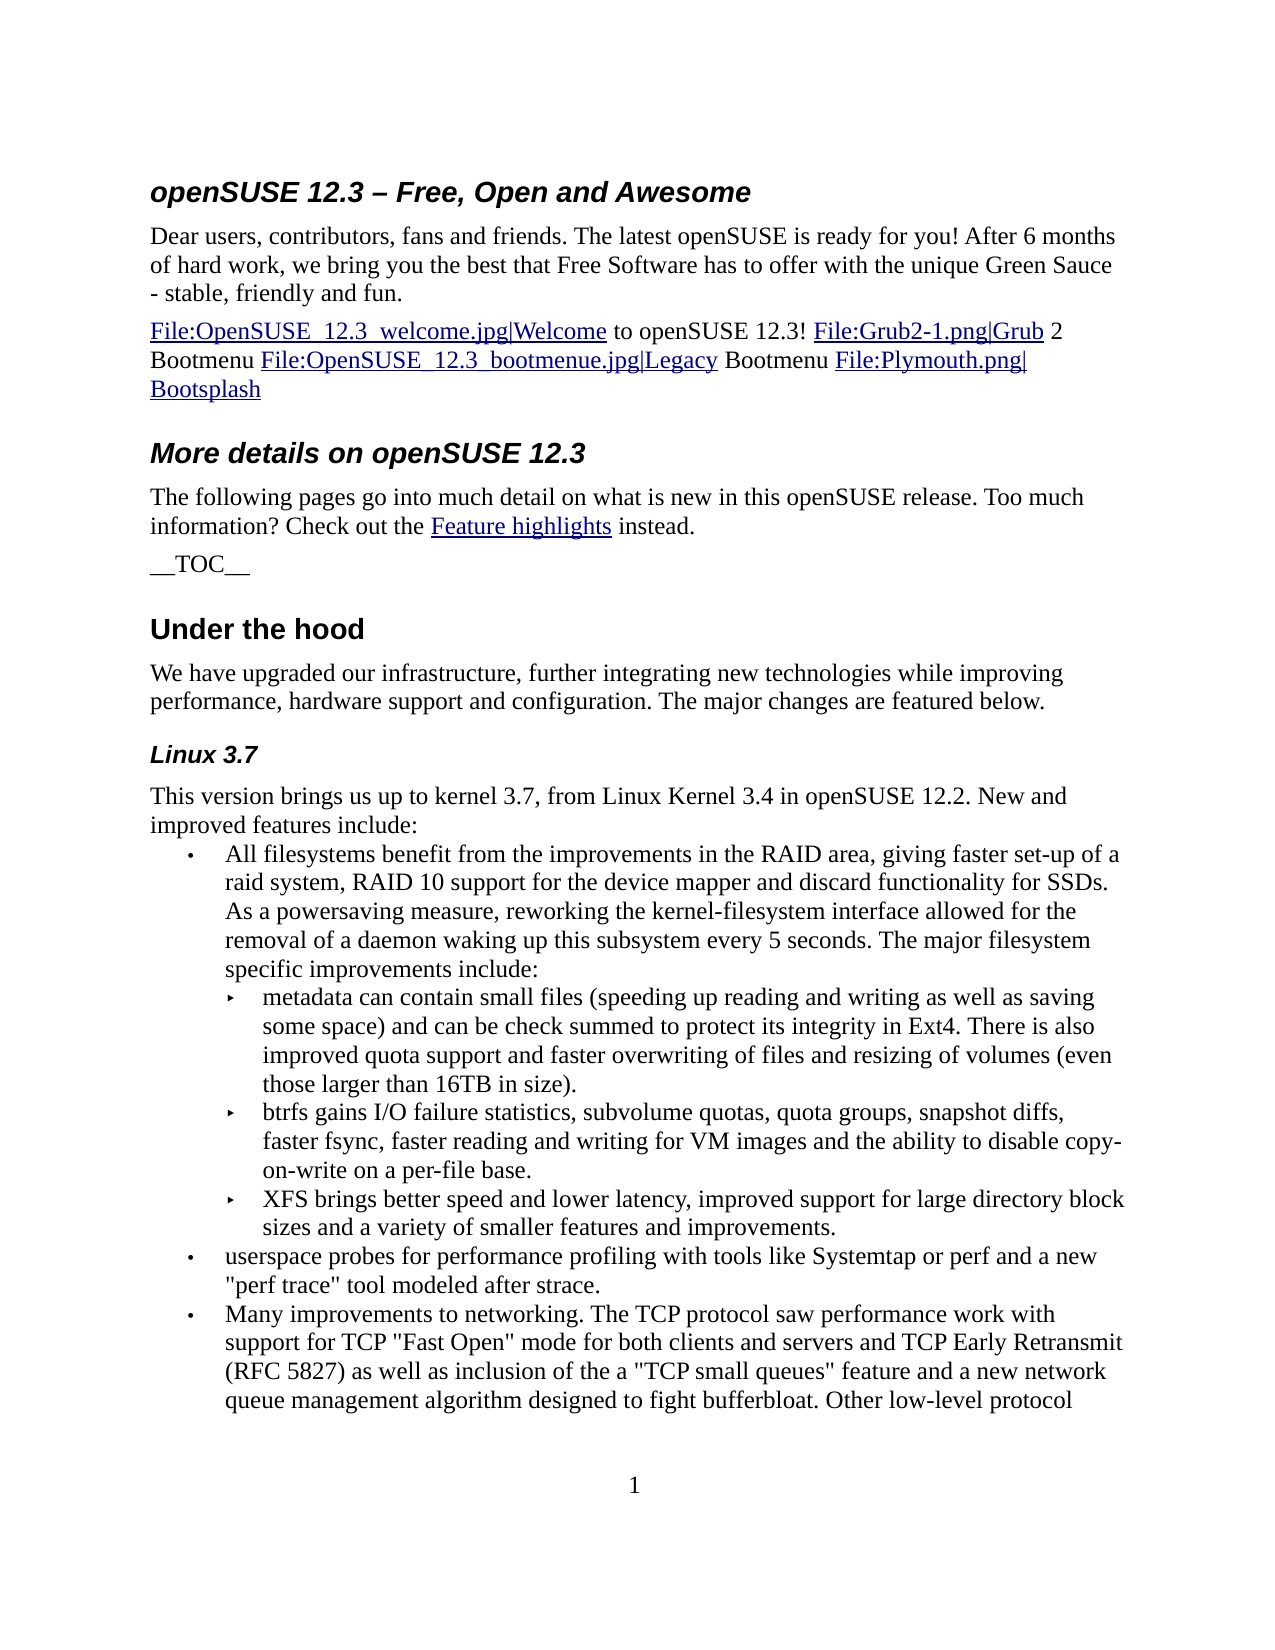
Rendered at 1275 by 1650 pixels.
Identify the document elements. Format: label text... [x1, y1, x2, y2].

text This version brings us up to kernel 3.7, from Linux Kernel 3.4 in openSUSE 12.2. New and improved features include: [150, 781, 1125, 839]
text File:OpenSUSE_12.3_welcome.jpg|Welcome to openSUSE 12.3! File:Grub2-1.png|Grub 2 Bootmenu File:OpenSUSE_12.3_bootmenue.jpg|Legacy Bootmenu File:Plymouth.png|Bootsplash [150, 316, 1125, 402]
subtitle openSUSE 12.3 – Free, Open and Awesome [150, 175, 1125, 208]
text Dear users, contributors, fans and friends. The latest openSUSE is ready for you! After 6 months of hard work, we bring you the best that Free Software has to offer with the unique Green Sauce - stable, friendly and fun. [150, 221, 1125, 307]
list btrfs gains I/O failure statistics, subvolume quotas, quota groups, snapshot diffs, faster fsync, faster reading and writing for VM images and the ability to disable copy-on-write on a per-file base. [225, 1097, 1125, 1184]
text We have upgraded our infrastructure, further integrating new technologies while improving performance, hardware support and configuration. The major changes are featured below. [150, 658, 1125, 715]
subtitle Linux 3.7 [150, 740, 1125, 769]
list Many improvements to networking. The TCP protocol saw performance work with support for TCP "Fast Open" mode for both clients and servers and TCP Early Retransmit (RFC 5827) as well as inclusion of the a "TCP small queues" feature and a new network queue management algorithm designed to fight bufferbloat. Other low-level protocol [187, 1299, 1125, 1414]
list metadata can contain small files (speeding up reading and writing as well as saving some space) and can be check summed to protect its integrity in Ext4. There is also improved quota support and faster overwriting of files and resizing of volumes (even those larger than 16TB in size). [225, 982, 1125, 1097]
subtitle More details on openSUSE 12.3 [150, 436, 1125, 470]
list userspace probes for performance profiling with tools like Systemtap or perf and a new "perf trace" tool modeled after strace. [187, 1241, 1125, 1299]
list XFS brings better speed and lower latency, improved support for large directory block sizes and a variety of smaller features and improvements. [225, 1184, 1125, 1241]
list All filesystems benefit from the improvements in the RAID area, giving faster set-up of a raid system, RAID 10 support for the device mapper and discard functionality for SSDs. As a powersaving measure, reworking the kernel-filesystem interface allowed for the removal of a daemon waking up this subsystem every 5 seconds. The major filesystem specific improvements include: [187, 839, 1125, 982]
text __TOC__ [150, 549, 1125, 578]
subtitle Under the hood [150, 612, 1125, 645]
text The following pages go into much detail on what is new in this openSUSE release. Too much information? Check out the Feature highlights instead. [150, 482, 1125, 540]
